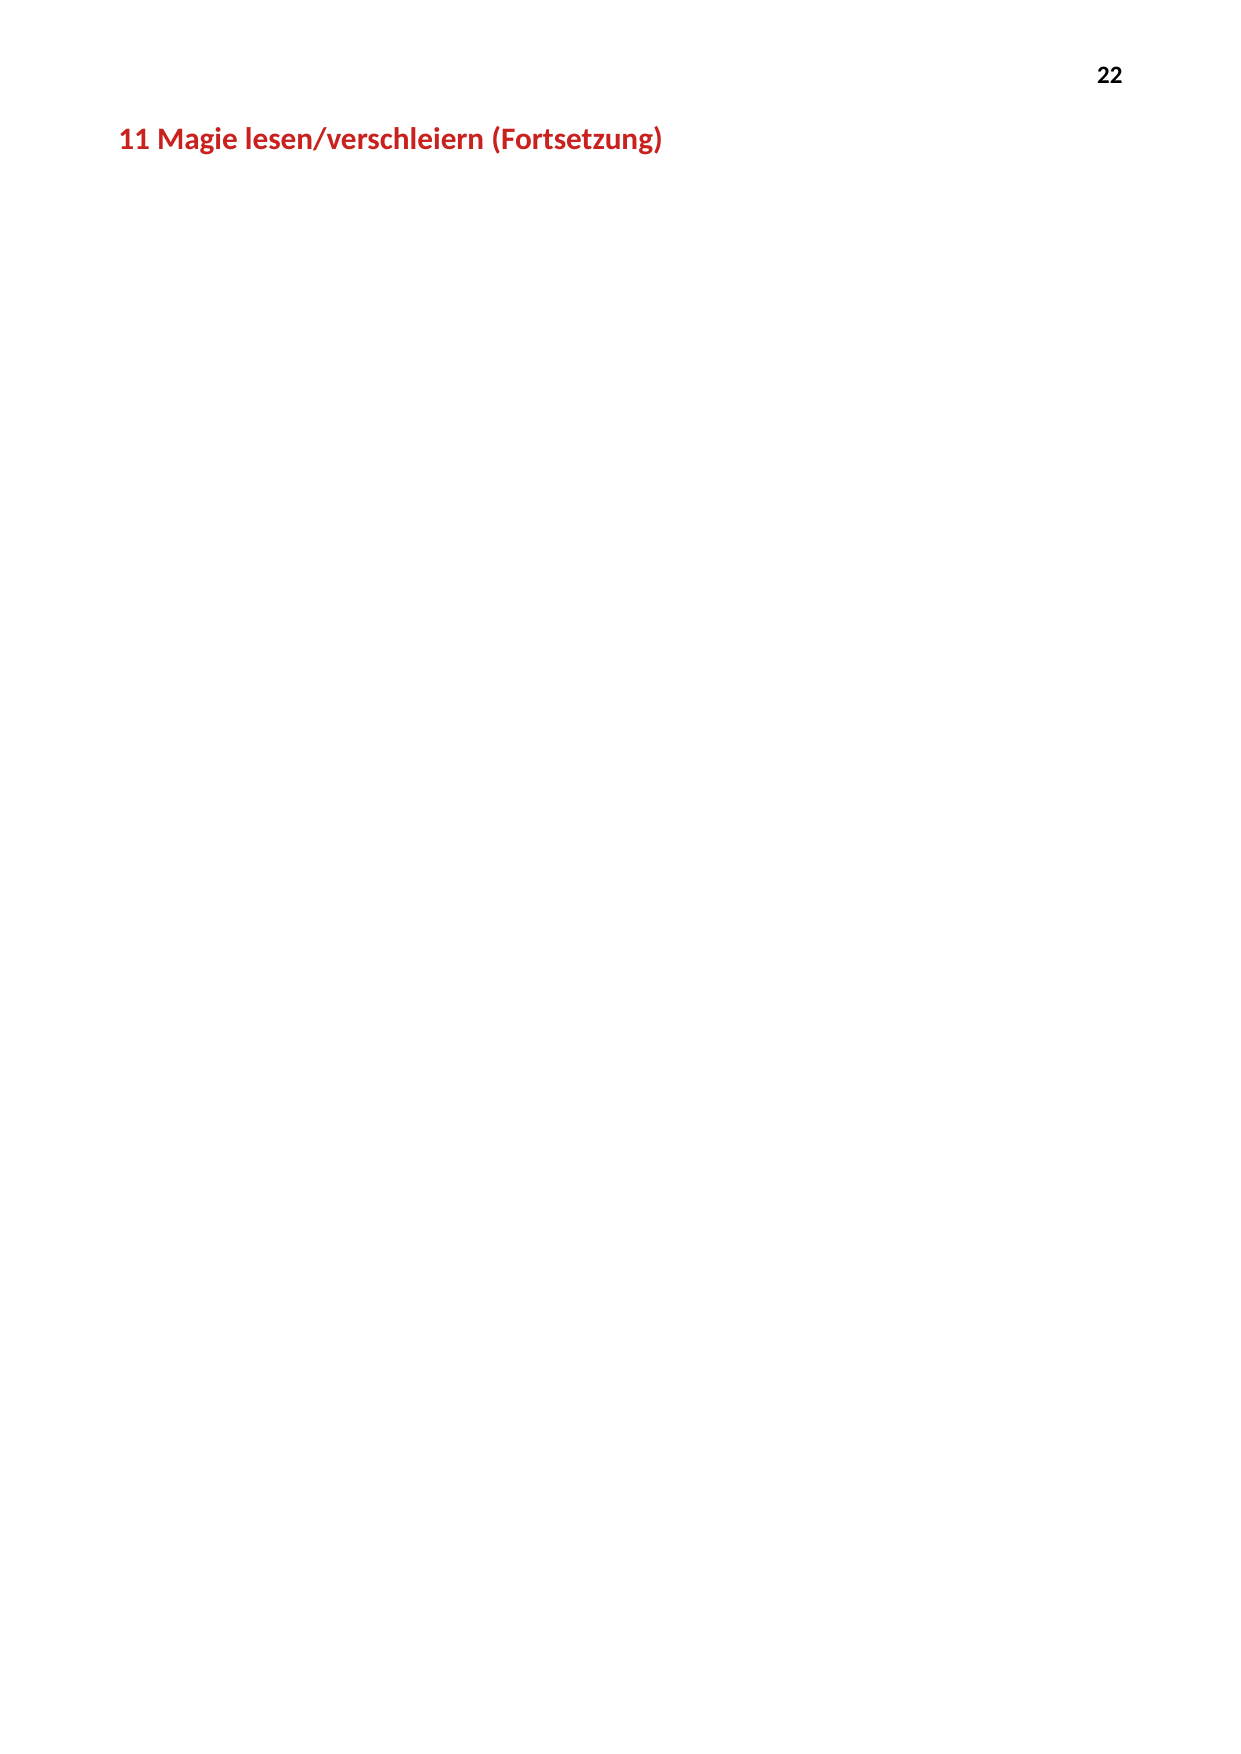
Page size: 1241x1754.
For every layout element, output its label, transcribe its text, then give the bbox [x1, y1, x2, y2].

text 11 Magie lesen/verschleiern (Fortsetzung) [118, 119, 1122, 157]
